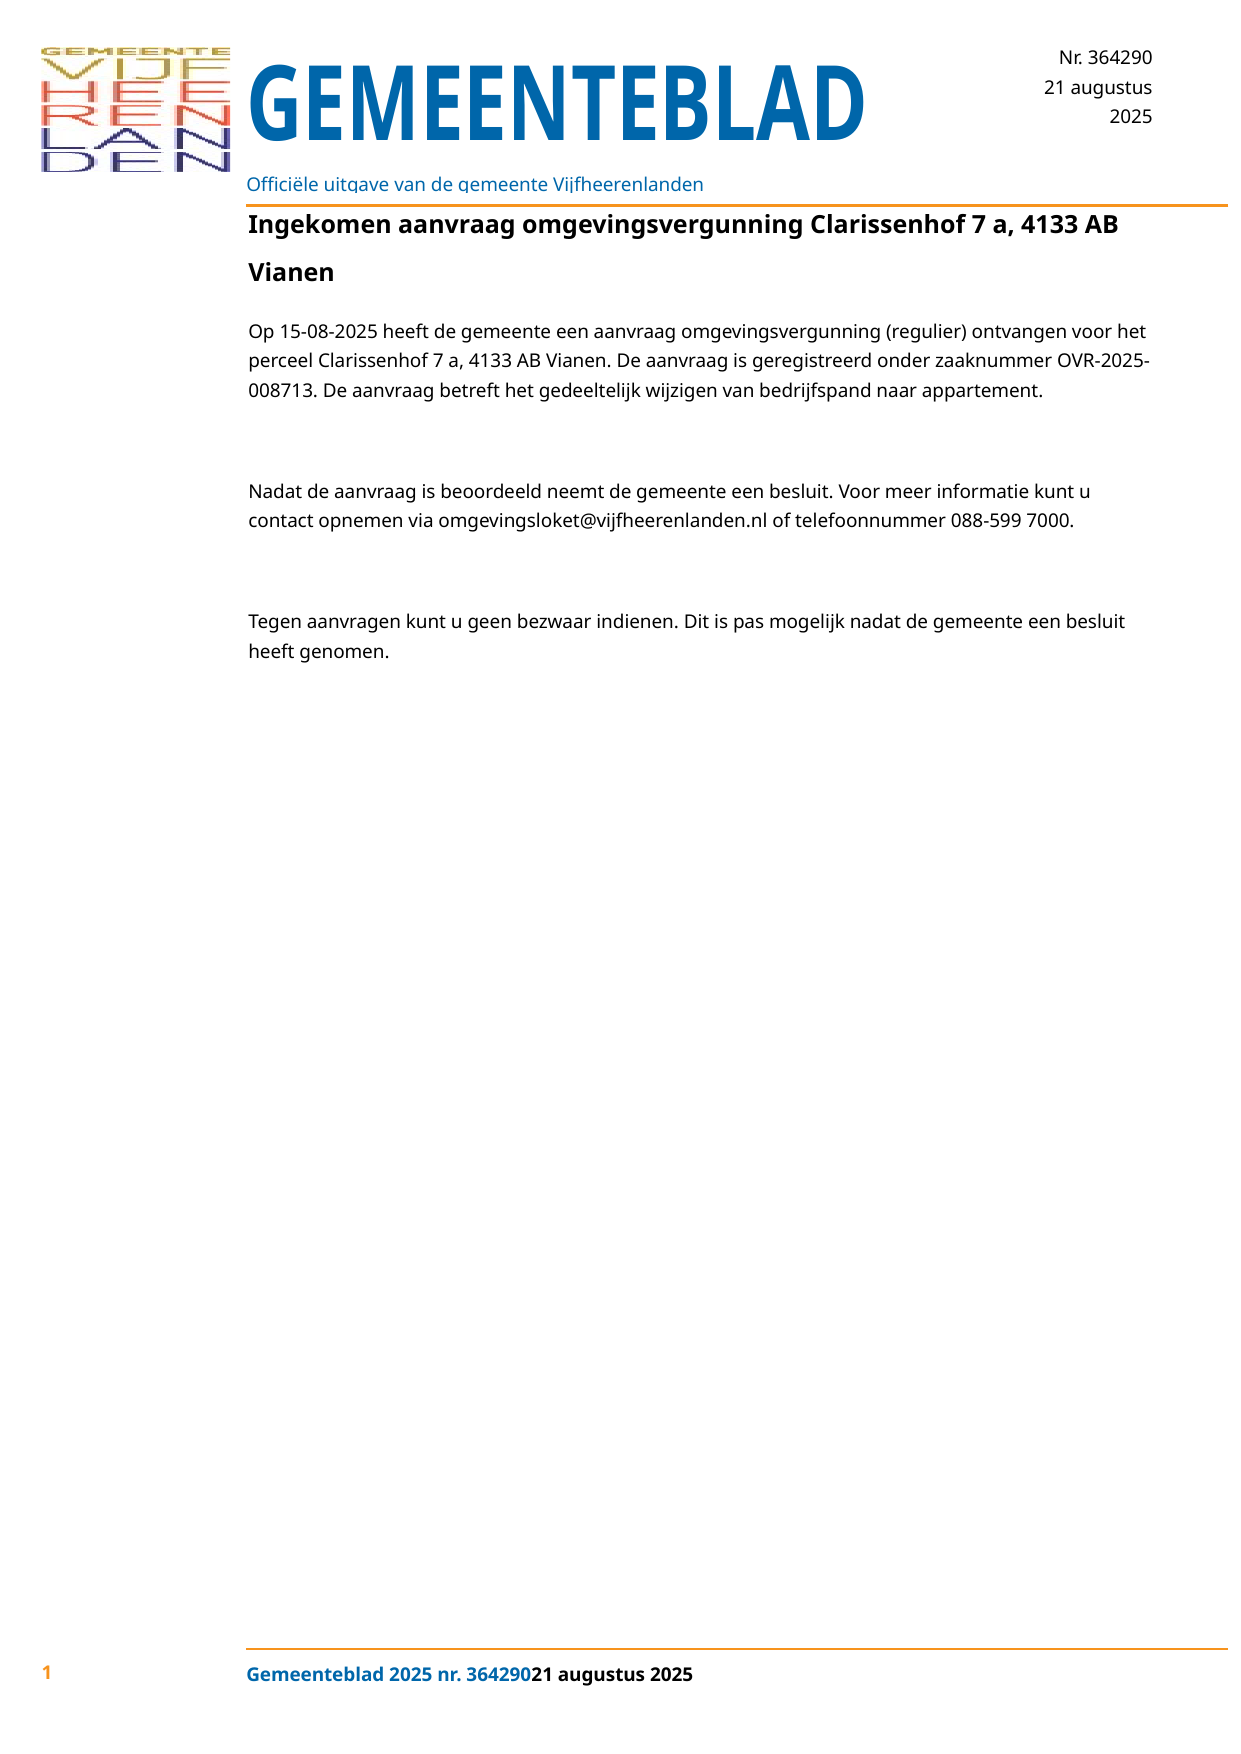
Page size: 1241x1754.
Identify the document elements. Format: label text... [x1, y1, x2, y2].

picture [41, 47, 231, 172]
text Nadat de aanvraag is beoordeeld neemt de gemeente een besluit. Voor meer informatie kunt u contact opnemen via omgevingsloket@vijfheerenlanden.nl of telefoonnummer 088-599 7000. [248, 478, 1152, 533]
text Op 15-08-2025 heeft de gemeente een aanvraag omgevingsvergunning (regulier) ontvangen voor het perceel Clarissenhof 7 a, 4133 AB Vianen. De aanvraag is geregistreerd onder zaaknummer OVR-2025-008713. De aanvraag betreft het gedeeltelijk wijzigen van bedrijfspand naar appartement. [248, 318, 1152, 403]
text Tegen aanvragen kunt u geen bezwaar indienen. Dit is pas mogelijk nadat de gemeente een besluit heeft genomen. [248, 608, 1152, 664]
text Ingekomen aanvraag omgevingsvergunning Clarissenhof 7 a, 4133 AB Vianen [248, 207, 1152, 288]
